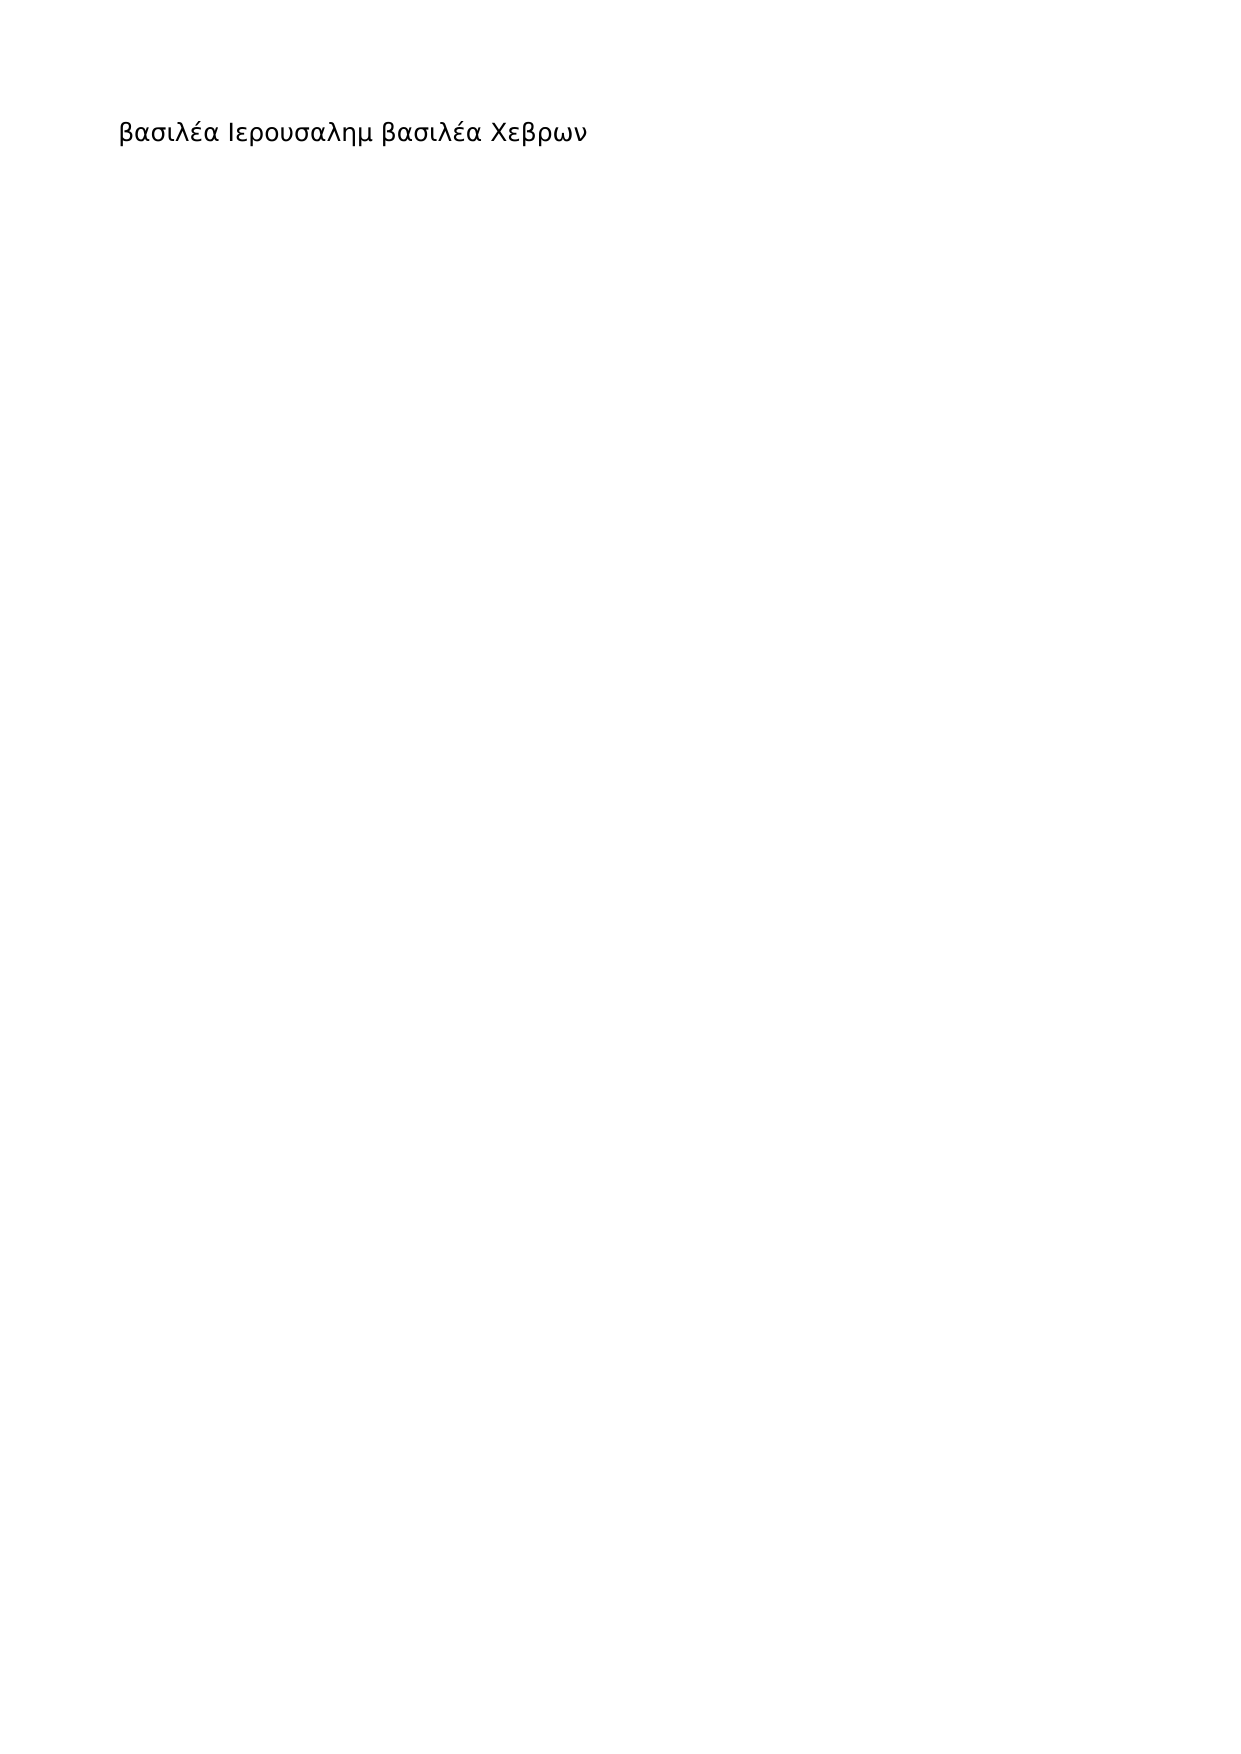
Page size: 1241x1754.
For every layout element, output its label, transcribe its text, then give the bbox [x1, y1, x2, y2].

text βασιλέα Ιερουσαλημ βασιλέα Χεβρων [118, 118, 1122, 147]
